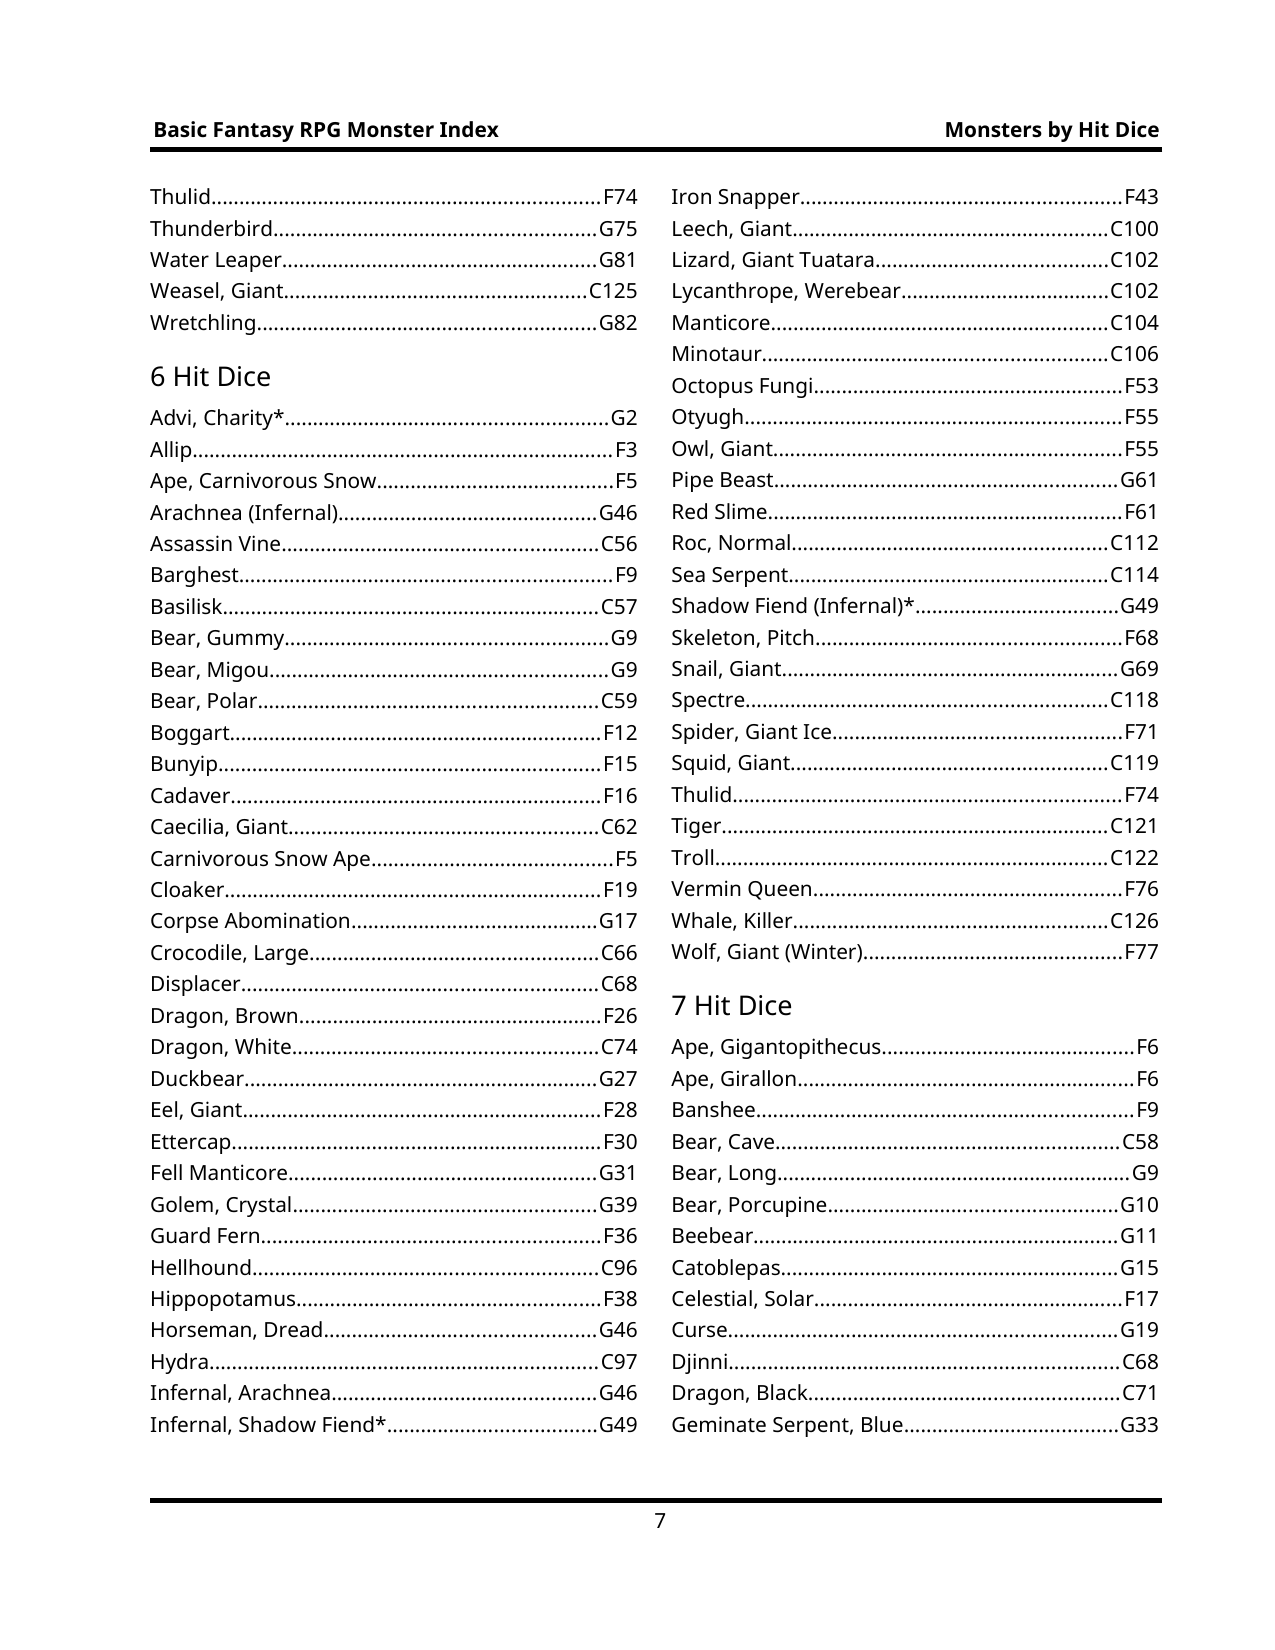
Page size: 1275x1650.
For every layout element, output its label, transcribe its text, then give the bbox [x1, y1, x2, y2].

list Whale, Killer C126 [671, 906, 1162, 934]
list Cadaver F16 [150, 781, 641, 809]
list Owl, Giant F55 [671, 434, 1162, 462]
list Lycanthrope, Werebear C102 [671, 277, 1162, 305]
list Spectre C118 [671, 686, 1162, 714]
list Ape, Gigantopithecus F6 [671, 1032, 1162, 1061]
subtitle 7 Hit Dice [671, 987, 1162, 1023]
list Duckbear G27 [150, 1064, 641, 1092]
list Hippopotamus F38 [150, 1284, 641, 1313]
list Catoblepas G15 [671, 1253, 1162, 1281]
list Basilisk C57 [150, 592, 641, 621]
list Squid, Giant C119 [671, 748, 1162, 777]
list Water Leaper G81 [150, 245, 641, 273]
list Spider, Giant Ice F71 [671, 717, 1162, 745]
list Lizard, Giant Tuatara C102 [671, 245, 1162, 273]
list Horseman, Dread G46 [150, 1316, 641, 1344]
list Golem, Crystal G39 [150, 1190, 641, 1218]
subtitle 6 Hit Dice [150, 357, 641, 394]
list Dragon, Brown F26 [150, 1001, 641, 1029]
list Bear, Migou G9 [150, 655, 641, 683]
list Octopus Fungi F53 [671, 371, 1162, 399]
list Bunyip F15 [150, 749, 641, 778]
list Arachnea (Infernal) G46 [150, 498, 641, 526]
list Bear, Long G9 [671, 1158, 1162, 1187]
list Vermin Queen F76 [671, 874, 1162, 903]
list Displacer C68 [150, 969, 641, 998]
list Weasel, Giant C125 [150, 277, 641, 305]
list Skeleton, Pitch F68 [671, 623, 1162, 651]
list Celestial, Solar F17 [671, 1284, 1162, 1313]
list Infernal, Arachnea G46 [150, 1378, 641, 1407]
list Bear, Porcupine G10 [671, 1190, 1162, 1218]
list Wretchling G82 [150, 308, 641, 336]
list Leech, Giant C100 [671, 214, 1162, 242]
list Infernal, Shadow Fiend* G49 [150, 1410, 641, 1438]
list Carnivorous Snow Ape F5 [150, 844, 641, 872]
list Corpse Abomination G17 [150, 907, 641, 935]
list Troll C122 [671, 843, 1162, 871]
list Iron Snapper F43 [671, 182, 1162, 211]
list Fell Manticore G31 [150, 1158, 641, 1187]
list Shadow Fiend (Infernal)* G49 [671, 591, 1162, 619]
list Roc, Normal C112 [671, 528, 1162, 557]
list Djinni C68 [671, 1347, 1162, 1376]
list Snail, Giant G69 [671, 654, 1162, 682]
list Banshee F9 [671, 1095, 1162, 1124]
list Hellhound C96 [150, 1253, 641, 1281]
list Caecilia, Giant C62 [150, 812, 641, 841]
list Ape, Girallon F6 [671, 1064, 1162, 1092]
list Beebear G11 [671, 1221, 1162, 1250]
list Tiger C121 [671, 811, 1162, 840]
list Ettercap F30 [150, 1127, 641, 1155]
list Geminate Serpent, Blue G33 [671, 1410, 1162, 1438]
list Otyugh F55 [671, 402, 1162, 431]
list Bear, Cave C58 [671, 1127, 1162, 1155]
list Thunderbird G75 [150, 214, 641, 242]
list Allip F3 [150, 435, 641, 463]
list Curse G19 [671, 1316, 1162, 1344]
list Thulid F74 [150, 182, 641, 211]
list Dragon, Black C71 [671, 1378, 1162, 1407]
list Guard Fern F36 [150, 1221, 641, 1250]
list Bear, Gummy G9 [150, 623, 641, 652]
list Manticore C104 [671, 308, 1162, 336]
list Crocodile, Large C66 [150, 938, 641, 967]
list Assassin Vine C56 [150, 529, 641, 558]
list Advi, Charity* G2 [150, 403, 641, 432]
list Thulid F74 [671, 780, 1162, 808]
list Hydra C97 [150, 1347, 641, 1376]
list Cloaker F19 [150, 875, 641, 904]
list Dragon, White C74 [150, 1032, 641, 1061]
list Pipe Beast G61 [671, 465, 1162, 494]
list Ape, Carnivorous Snow F5 [150, 466, 641, 495]
list Eel, Giant F28 [150, 1095, 641, 1124]
list Bear, Polar C59 [150, 686, 641, 715]
list Red Slime F61 [671, 497, 1162, 525]
list Minotaur C106 [671, 339, 1162, 368]
list Barghest F9 [150, 561, 641, 589]
list Sea Serpent C114 [671, 560, 1162, 588]
list Wolf, Giant (Winter) F77 [671, 937, 1162, 966]
list Boggart F12 [150, 718, 641, 746]
